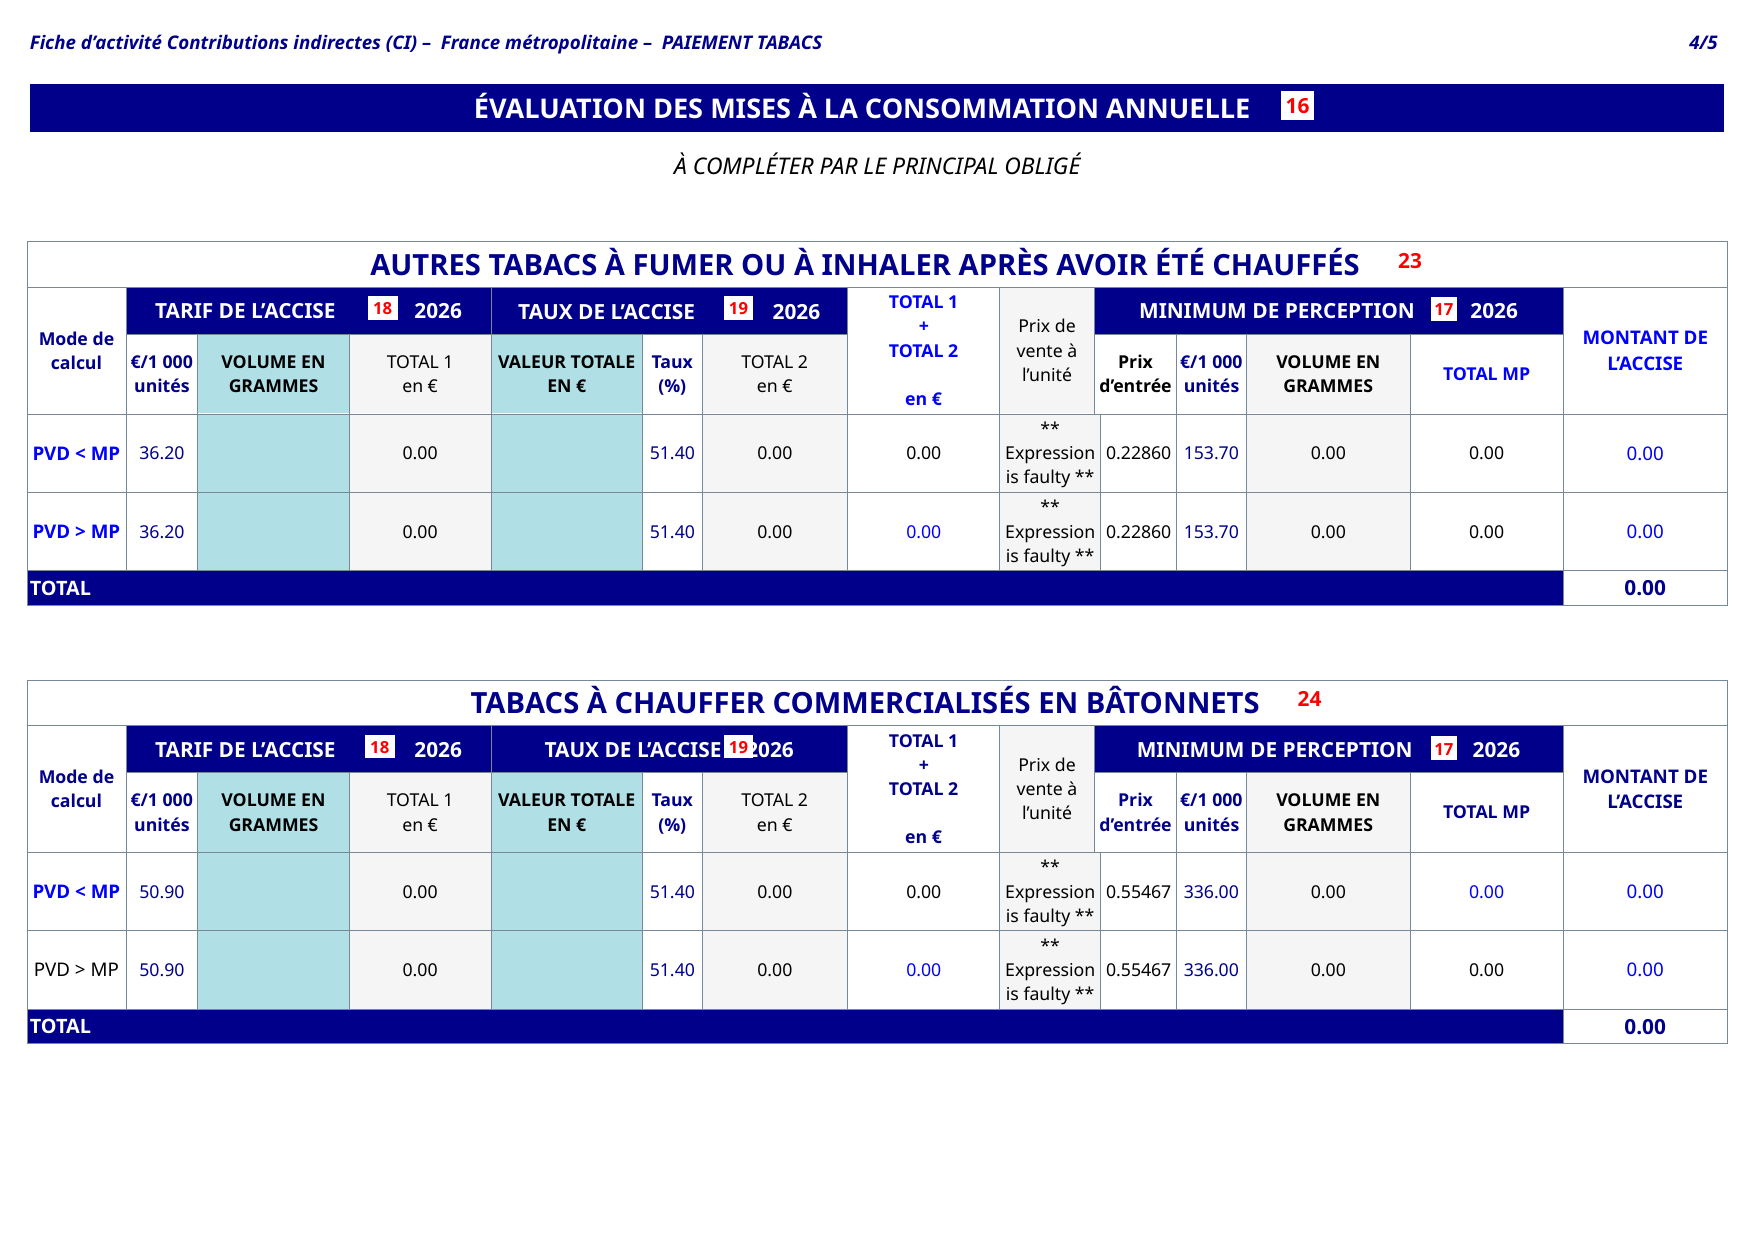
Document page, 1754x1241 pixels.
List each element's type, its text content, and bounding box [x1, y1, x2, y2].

table_cell 0,00 [703, 853, 847, 930]
table_cell MINIMUM DE PERCEPTION 2026 [1095, 726, 1563, 772]
table_cell [198, 931, 349, 1009]
table_cell MONTANT DE L’ACCISE [1564, 726, 1727, 852]
table_cell TOTAL 1 + TOTAL 2 en € [848, 288, 999, 413]
table_cell VOLUME EN GRAMMES [198, 773, 349, 852]
table_cell TOTAL 2 en € [703, 335, 847, 413]
table_cell 36,20 [127, 493, 197, 570]
table_cell 0,00 [1411, 415, 1563, 492]
table_cell VALEUR TOTALE EN € [492, 773, 642, 852]
table_cell Taux (%) [643, 773, 702, 852]
table_cell TAUX DE L’ACCISE 2026 [492, 726, 847, 772]
table_cell 336,00 [1177, 931, 1246, 1009]
table_cell [492, 493, 642, 570]
table_cell 0,00 [1411, 853, 1563, 930]
table_cell TOTAL 1 en € [350, 773, 491, 852]
table_cell 0,00 [1564, 1010, 1727, 1043]
table_cell [198, 493, 349, 570]
table_cell 0,00 [1247, 853, 1410, 930]
table_cell PVD < MP [28, 853, 126, 930]
table_cell €/1 000 unités [127, 773, 197, 852]
table_cell [492, 931, 642, 1009]
table_cell 336,00 [1177, 853, 1246, 930]
table_header AUTRES TABACS À FUMER OU À INHALER APRÈS AVOIR ÉTÉ CHAUFFÉS [28, 242, 1727, 287]
table_cell [492, 853, 642, 930]
table_cell Taux (%) [643, 335, 702, 413]
table_cell Mode de calcul [28, 288, 126, 413]
table_cell ** Expression erronée ** [1000, 853, 1100, 930]
table_cell 0,00 [848, 493, 999, 570]
table_cell 0,00 [350, 853, 491, 930]
table_cell VALEUR TOTALE EN € [492, 335, 642, 413]
table_cell PVD > MP [28, 931, 126, 1009]
table_cell 51,40 [643, 853, 702, 930]
table_cell 0,00 [350, 931, 491, 1009]
table_cell 51,40 [643, 931, 702, 1009]
table_cell TOTAL MP [1411, 335, 1563, 413]
table_cell 36,20 [127, 415, 197, 492]
table_cell MONTANT DE L’ACCISE [1564, 288, 1727, 413]
table_cell TARIF DE L’ACCISE 2026 [127, 288, 491, 334]
table_cell Prix de vente à l’unité [1000, 726, 1094, 852]
table_cell [198, 853, 349, 930]
table_cell PVD < MP [28, 415, 126, 492]
table_cell 0,00 [703, 415, 847, 492]
table_cell TOTAL [28, 571, 1563, 605]
table_cell Prix d’entrée [1095, 335, 1176, 413]
table_cell VOLUME EN GRAMMES [1247, 773, 1410, 852]
table_cell Prix d’entrée [1095, 773, 1176, 852]
table_cell €/1 000 unités [127, 335, 197, 413]
table_cell 0,22860 [1101, 415, 1176, 492]
table_cell 50,90 [127, 853, 197, 930]
table_cell 0,00 [1247, 931, 1410, 1009]
table_cell PVD > MP [28, 493, 126, 570]
table_cell 0,00 [1247, 415, 1410, 492]
table_cell 0,00 [1564, 853, 1727, 930]
table_cell 0,00 [1564, 931, 1727, 1009]
table_cell 0,22860 [1101, 493, 1176, 570]
table_cell 0,55467 [1101, 931, 1176, 1009]
table_cell 0,00 [1411, 931, 1563, 1009]
table_cell TARIF DE L’ACCISE 2026 [127, 726, 491, 772]
table_cell €/1 000 unités [1177, 773, 1246, 852]
table_cell 0,00 [350, 415, 491, 492]
table_cell 0,00 [848, 931, 999, 1009]
table_cell 0,00 [1564, 571, 1727, 605]
text À COMPLÉTER PAR LE PRINCIPAL OBLIGÉ [29, 150, 1724, 181]
table_cell [198, 415, 349, 492]
table_cell 51,40 [643, 493, 702, 570]
table_cell ** Expression erronée ** [1000, 931, 1100, 1009]
table_header ÉVALUATION DES MISES À LA CONSOMMATION ANNUELLE [30, 84, 1724, 132]
table_cell ** Expression erronée ** [1000, 415, 1100, 492]
table_cell €/1 000 unités [1177, 335, 1246, 413]
table_header Fiche d’activité Contributions indirectes (CI) – France métropolitaine – PAIEMENT TABACS [30, 30, 1682, 55]
table_cell Mode de calcul [28, 726, 126, 852]
table_cell 0,00 [1247, 493, 1410, 570]
table_cell 0,00 [1411, 493, 1563, 570]
table_cell MINIMUM DE PERCEPTION 2026 [1095, 288, 1563, 334]
table_cell 0,00 [1564, 493, 1727, 570]
table_cell VOLUME EN GRAMMES [198, 335, 349, 413]
table_cell 51,40 [643, 415, 702, 492]
table_cell ** Expression erronée ** [1000, 493, 1100, 570]
table_cell TAUX DE L’ACCISE 2026 [492, 288, 847, 334]
table_cell 0,00 [703, 931, 847, 1009]
table_cell 153,70 [1177, 493, 1246, 570]
table_cell 153,70 [1177, 415, 1246, 492]
table_cell TOTAL 1 en € [350, 335, 491, 413]
table_cell 0,00 [703, 493, 847, 570]
table_cell 0,00 [848, 415, 999, 492]
table_cell 0,00 [1564, 415, 1727, 492]
table_cell VOLUME EN GRAMMES [1247, 335, 1410, 413]
table_cell Prix de vente à l’unité [1000, 288, 1094, 413]
table_header 4/5 [1682, 30, 1724, 55]
table_cell TOTAL [28, 1010, 1563, 1043]
table_cell [492, 415, 642, 492]
table_cell TOTAL 2 en € [703, 773, 847, 852]
table_cell 0,00 [350, 493, 491, 570]
table_cell TOTAL MP [1411, 773, 1563, 852]
table_cell TOTAL 1 + TOTAL 2 en € [848, 726, 999, 852]
table_cell 0,55467 [1101, 853, 1176, 930]
table_cell 50,90 [127, 931, 197, 1009]
table_header TABACS À CHAUFFER COMMERCIALISÉS EN BÂTONNETS [28, 681, 1727, 725]
table_cell 0,00 [848, 853, 999, 930]
